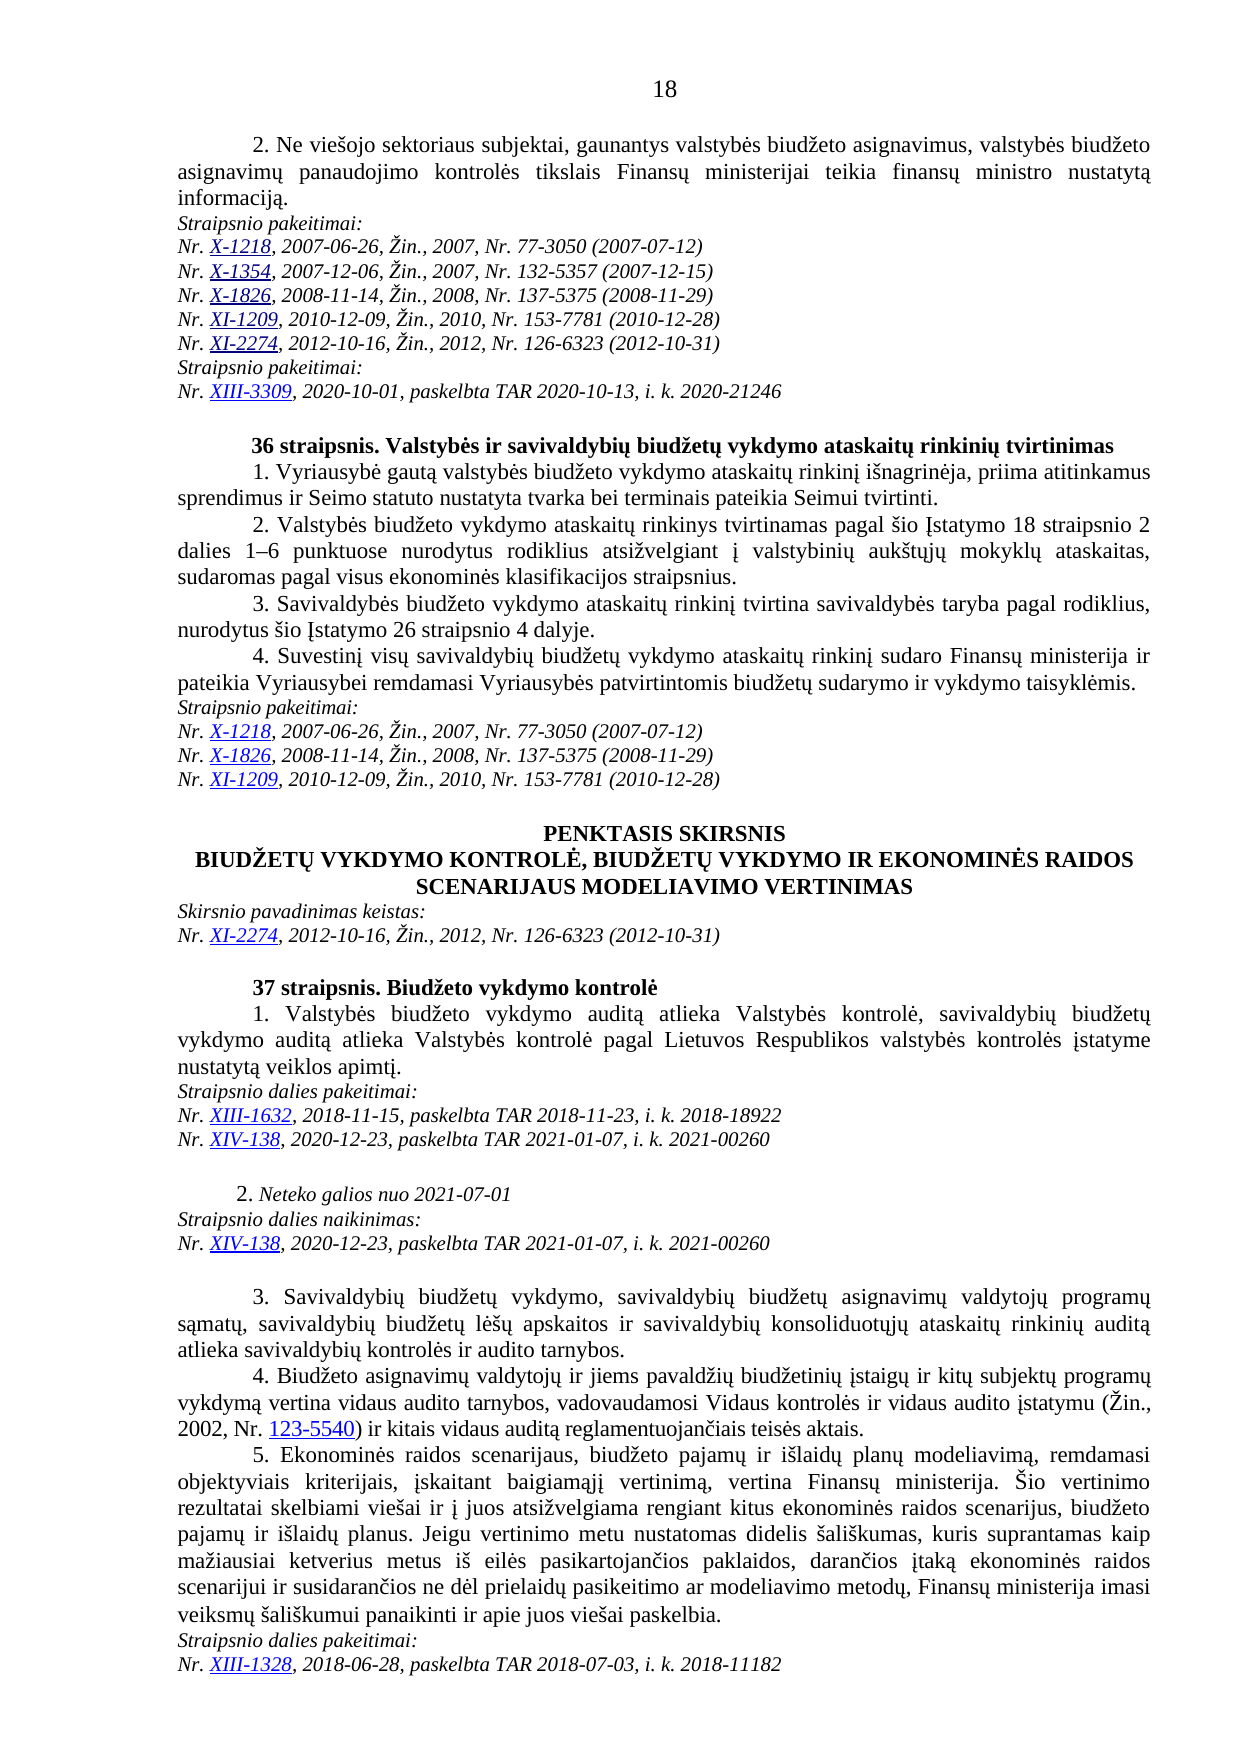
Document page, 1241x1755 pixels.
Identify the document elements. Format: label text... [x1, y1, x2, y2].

text Nr. X-1826, 2008-11-14, Žin., 2008, Nr. 137-5375 (2008-11-29) [177, 283, 1152, 307]
text Straipsnio pakeitimai: [177, 355, 1152, 379]
text Nr. XIV-138, 2020-12-23, paskelbta TAR 2021-01-07, i. k. 2021-00260 [177, 1127, 1152, 1151]
text 4. Biudžeto asignavimų valdytojų ir jiems pavaldžių biudžetinių įstaigų ir kitų subjektų programų vykdymą vertina vidaus audito tarnybos, vadovaudamosi Vidaus kontrolės ir vidaus audito įstatymu (Žin., 2002, Nr. 123-5540) ir kitais vidaus auditą reglamentuojančiais teisės aktais. [177, 1362, 1152, 1441]
text Nr. XIII-1632, 2018-11-15, paskelbta TAR 2018-11-23, i. k. 2018-18922 [177, 1103, 1152, 1127]
text PENKTASIS SKIRSNIS [177, 820, 1152, 847]
text Skirsnio pavadinimas keistas: [177, 899, 1152, 923]
text Nr. XI-1209, 2010-12-09, Žin., 2010, Nr. 153-7781 (2010-12-28) [177, 767, 1152, 791]
text Straipsnio pakeitimai: [177, 210, 1152, 234]
text Nr. XI-2274, 2012-10-16, Žin., 2012, Nr. 126-6323 (2012-10-31) [177, 331, 1152, 355]
text Straipsnio dalies naikinimas: [177, 1206, 1152, 1231]
text 2. Neteko galios nuo 2021-07-01 [177, 1180, 1152, 1206]
text 1. Valstybės biudžeto vykdymo auditą atlieka Valstybės kontrolė, savivaldybių biudžetų vykdymo auditą atlieka Valstybės kontrolė pagal Lietuvos Respublikos valstybės kontrolės įstatyme nustatytą veiklos apimtį. [177, 1000, 1152, 1079]
text 2. Ne viešojo sektoriaus subjektai, gaunantys valstybės biudžeto asignavimus, valstybės biudžeto asignavimų panaudojimo kontrolės tikslais Finansų ministerijai teikia finansų ministro nustatytą informaciją. [177, 131, 1152, 210]
text Nr. X-1218, 2007-06-26, Žin., 2007, Nr. 77-3050 (2007-07-12) [177, 719, 1152, 743]
text Nr. X-1218, 2007-06-26, Žin., 2007, Nr. 77-3050 (2007-07-12) [177, 234, 1152, 258]
text 1. Vyriausybė gautą valstybės biudžeto vykdymo ataskaitų rinkinį išnagrinėja, priima atitinkamus sprendimus ir Seimo statuto nustatyta tvarka bei terminais pateikia Seimui tvirtinti. [177, 458, 1152, 511]
text Nr. XIII-3309, 2020-10-01, paskelbta TAR 2020-10-13, i. k. 2020-21246 [177, 379, 1152, 403]
text Nr. XI-1209, 2010-12-09, Žin., 2010, Nr. 153-7781 (2010-12-28) [177, 307, 1152, 331]
text Nr. XIII-1328, 2018-06-28, paskelbta TAR 2018-07-03, i. k. 2018-11182 [177, 1652, 1152, 1676]
text Straipsnio dalies pakeitimai: [177, 1628, 1152, 1652]
text BIUDŽETŲ VYKDYMO KONTROLĖ, BIUDŽETŲ VYKDYMO IR EKONOMINĖS RAIDOS SCENARIJAUS MODELIAVIMO VERTINIMAS [177, 847, 1152, 899]
text Nr. X-1354, 2007-12-06, Žin., 2007, Nr. 132-5357 (2007-12-15) [177, 258, 1152, 283]
text 37 straipsnis. Biudžeto vykdymo kontrolė [177, 974, 1152, 1000]
text 5. Ekonominės raidos scenarijaus, biudžeto pajamų ir išlaidų planų modeliavimą, remdamasi objektyviais kriterijais, įskaitant baigiamąjį vertinimą, vertina Finansų ministerija. Šio vertinimo rezultatai skelbiami viešai ir į juos atsižvelgiama rengiant kitus ekonominės raidos scenarijus, biudžeto pajamų ir išlaidų planus. Jeigu vertinimo metu nustatomas didelis šališkumas, kuris suprantamas kaip mažiausiai ketverius metus iš eilės pasikartojančios paklaidos, darančios įtaką ekonominės raidos scenarijui ir susidarančios ne dėl prielaidų pasikeitimo ar modeliavimo metodų, Finansų ministerija imasi veiksmų šališkumui panaikinti ir apie juos viešai paskelbia. [177, 1441, 1152, 1628]
text Nr. XI-2274, 2012-10-16, Žin., 2012, Nr. 126-6323 (2012-10-31) [177, 923, 1152, 947]
text Nr. X-1826, 2008-11-14, Žin., 2008, Nr. 137-5375 (2008-11-29) [177, 743, 1152, 767]
text Nr. XIV-138, 2020-12-23, paskelbta TAR 2021-01-07, i. k. 2021-00260 [177, 1231, 1152, 1254]
text 3. Savivaldybių biudžetų vykdymo, savivaldybių biudžetų asignavimų valdytojų programų sąmatų, savivaldybių biudžetų lėšų apskaitos ir savivaldybių konsoliduotųjų ataskaitų rinkinių auditą atlieka savivaldybių kontrolės ir audito tarnybos. [177, 1283, 1152, 1362]
text Straipsnio dalies pakeitimai: [177, 1079, 1152, 1103]
text 2. Valstybės biudžeto vykdymo ataskaitų rinkinys tvirtinamas pagal šio Įstatymo 18 straipsnio 2 dalies 1–6 punktuose nurodytus rodiklius atsižvelgiant į valstybinių aukštųjų mokyklų ataskaitas, sudaromas pagal visus ekonominės klasifikacijos straipsnius. [177, 511, 1152, 590]
text Straipsnio pakeitimai: [177, 695, 1152, 719]
text 3. Savivaldybės biudžeto vykdymo ataskaitų rinkinį tvirtina savivaldybės taryba pagal rodiklius, nurodytus šio Įstatymo 26 straipsnio 4 dalyje. [177, 590, 1152, 642]
text 4. Suvestinį visų savivaldybių biudžetų vykdymo ataskaitų rinkinį sudaro Finansų ministerija ir pateikia Vyriausybei remdamasi Vyriausybės patvirtintomis biudžetų sudarymo ir vykdymo taisyklėmis. [177, 642, 1152, 695]
text 36 straipsnis. Valstybės ir savivaldybių biudžetų vykdymo ataskaitų rinkinių tvirtinimas [251, 432, 1152, 458]
